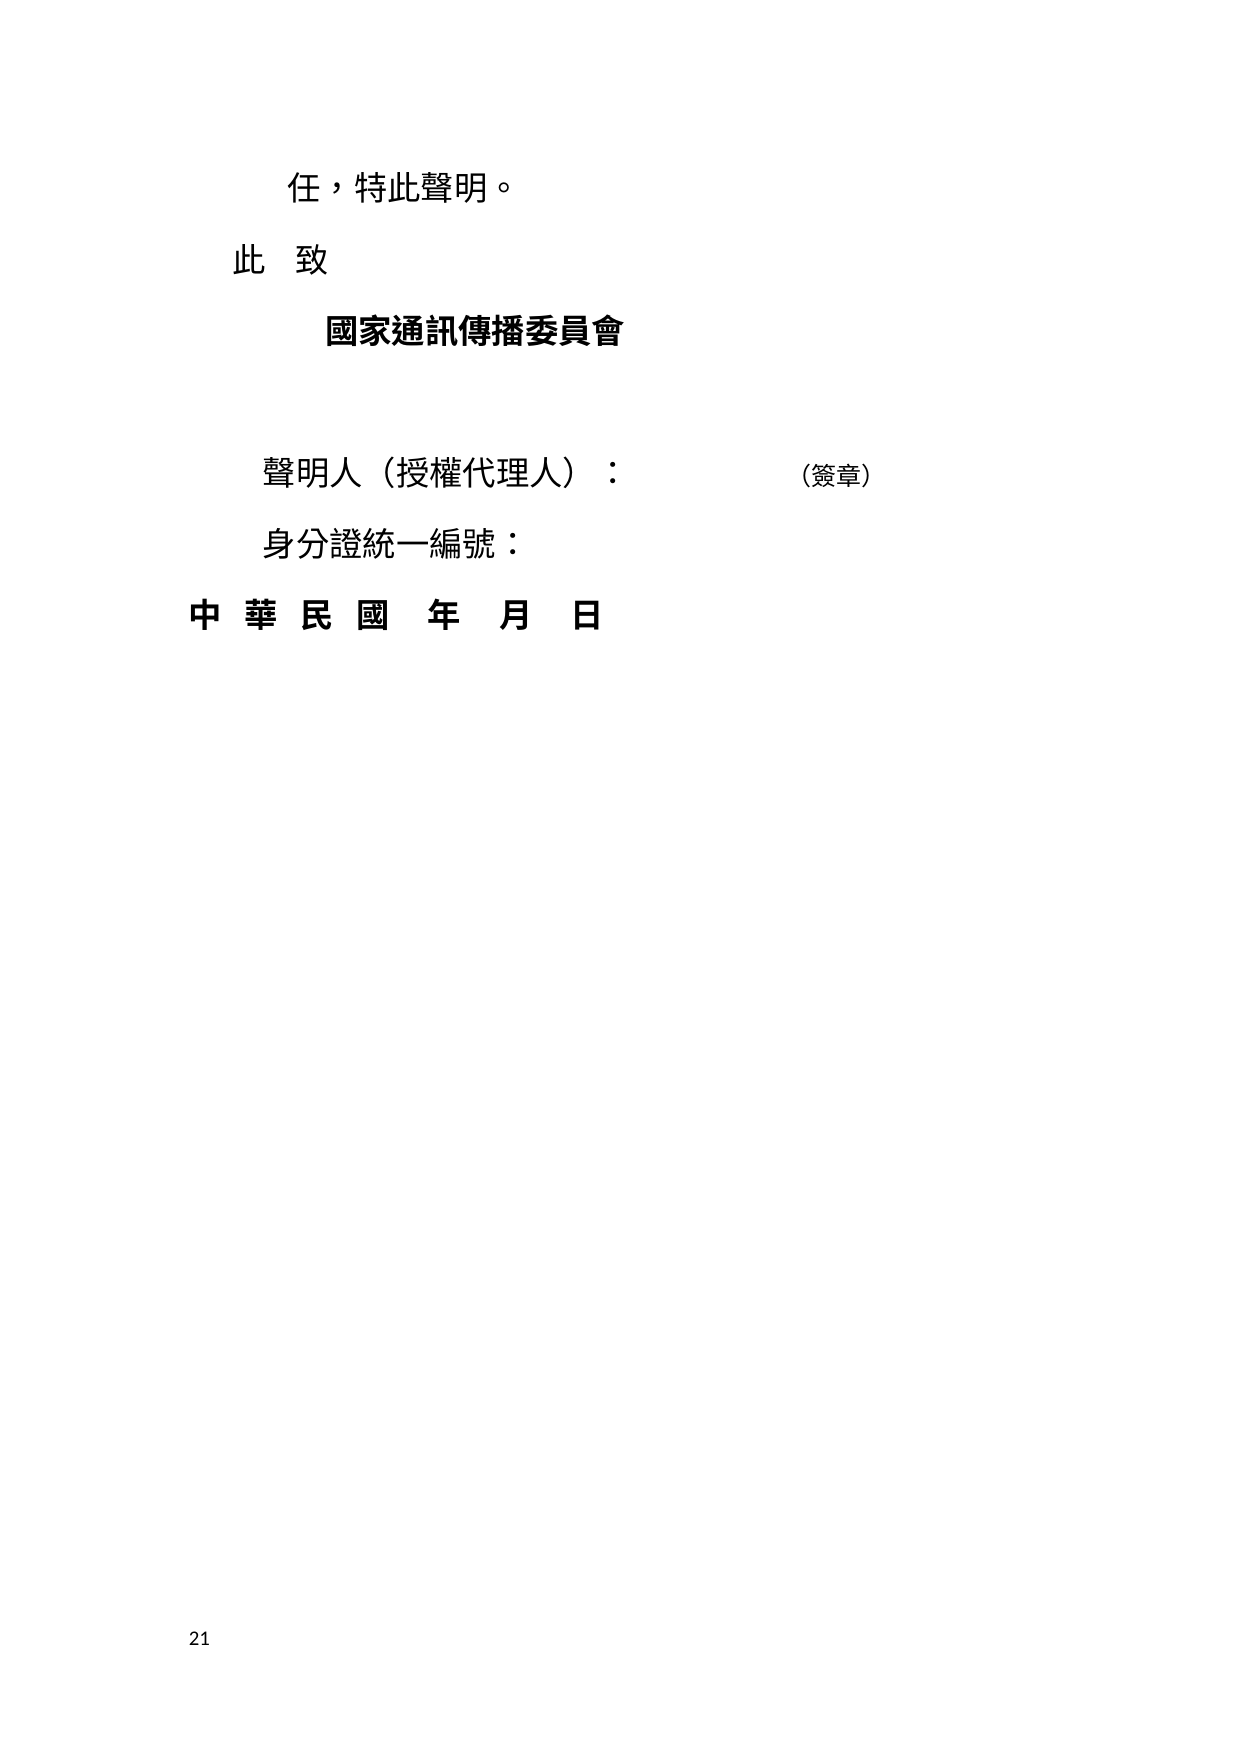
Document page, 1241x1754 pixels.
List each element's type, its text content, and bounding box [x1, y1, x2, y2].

text 聲明人（授權代理人）： （簽章） [262, 444, 1041, 496]
text 此 致 [189, 231, 1041, 283]
text 任，特此聲明。 [189, 150, 1041, 212]
text 中 華 民 國 年 月 日 [189, 585, 1041, 637]
text 國家通訊傳播委員會 [287, 302, 1041, 354]
text 身分證統一編號： [262, 514, 1041, 567]
